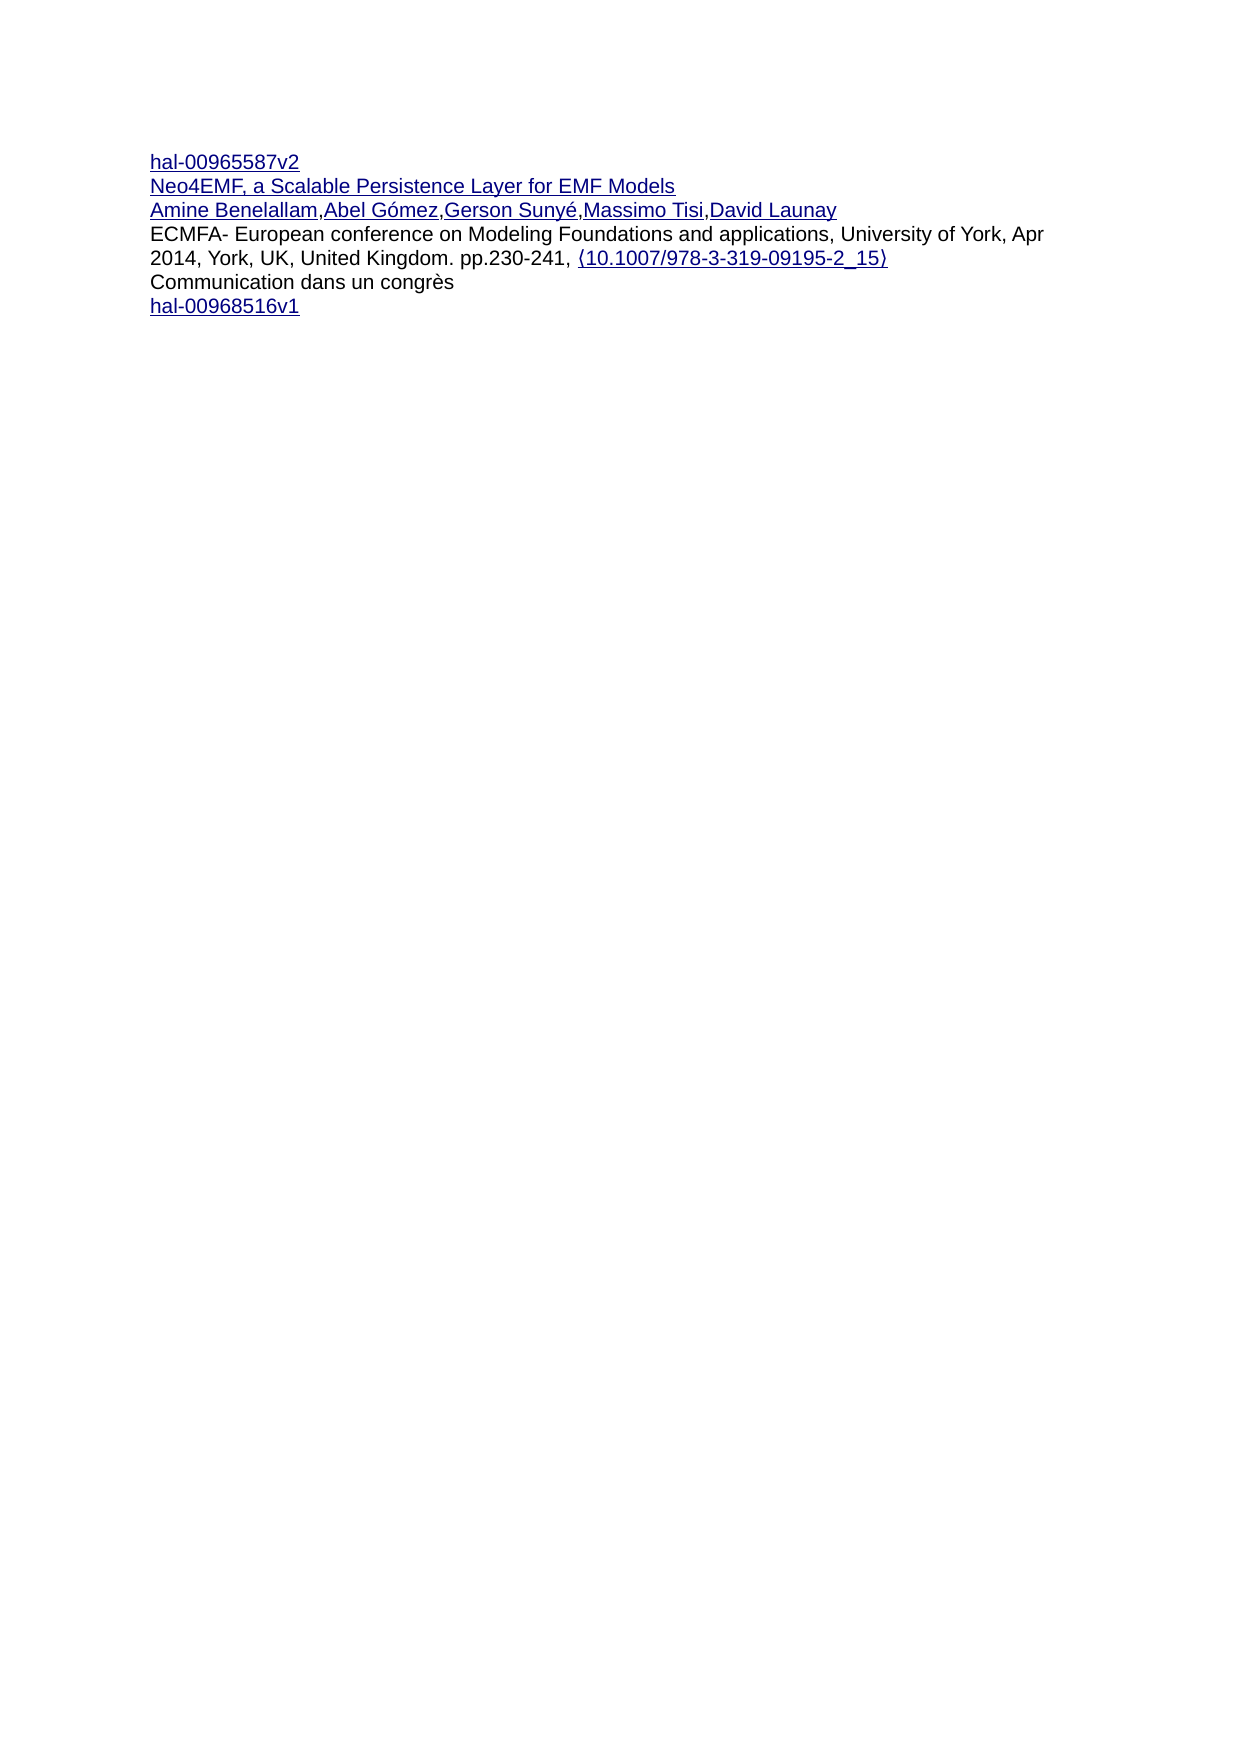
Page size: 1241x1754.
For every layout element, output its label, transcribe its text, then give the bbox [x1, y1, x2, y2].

table_cell Neo4EMF, a Scalable Persistence Layer for EMF Models Amine Benelallam,Abel Gómez,Gerson Sunyé,Massimo Tisi,David Launay ECMFA- European conference on Modeling Foundations and applications, University of York, Apr 2014, York, UK, United Kingdom. pp.230-241, ⟨10.1007/978-3-319-09195-2_15⟩ Communication dans un congrès hal-00968516v1 [150, 174, 1090, 318]
table_cell hal-00965587v2 [150, 150, 1090, 174]
